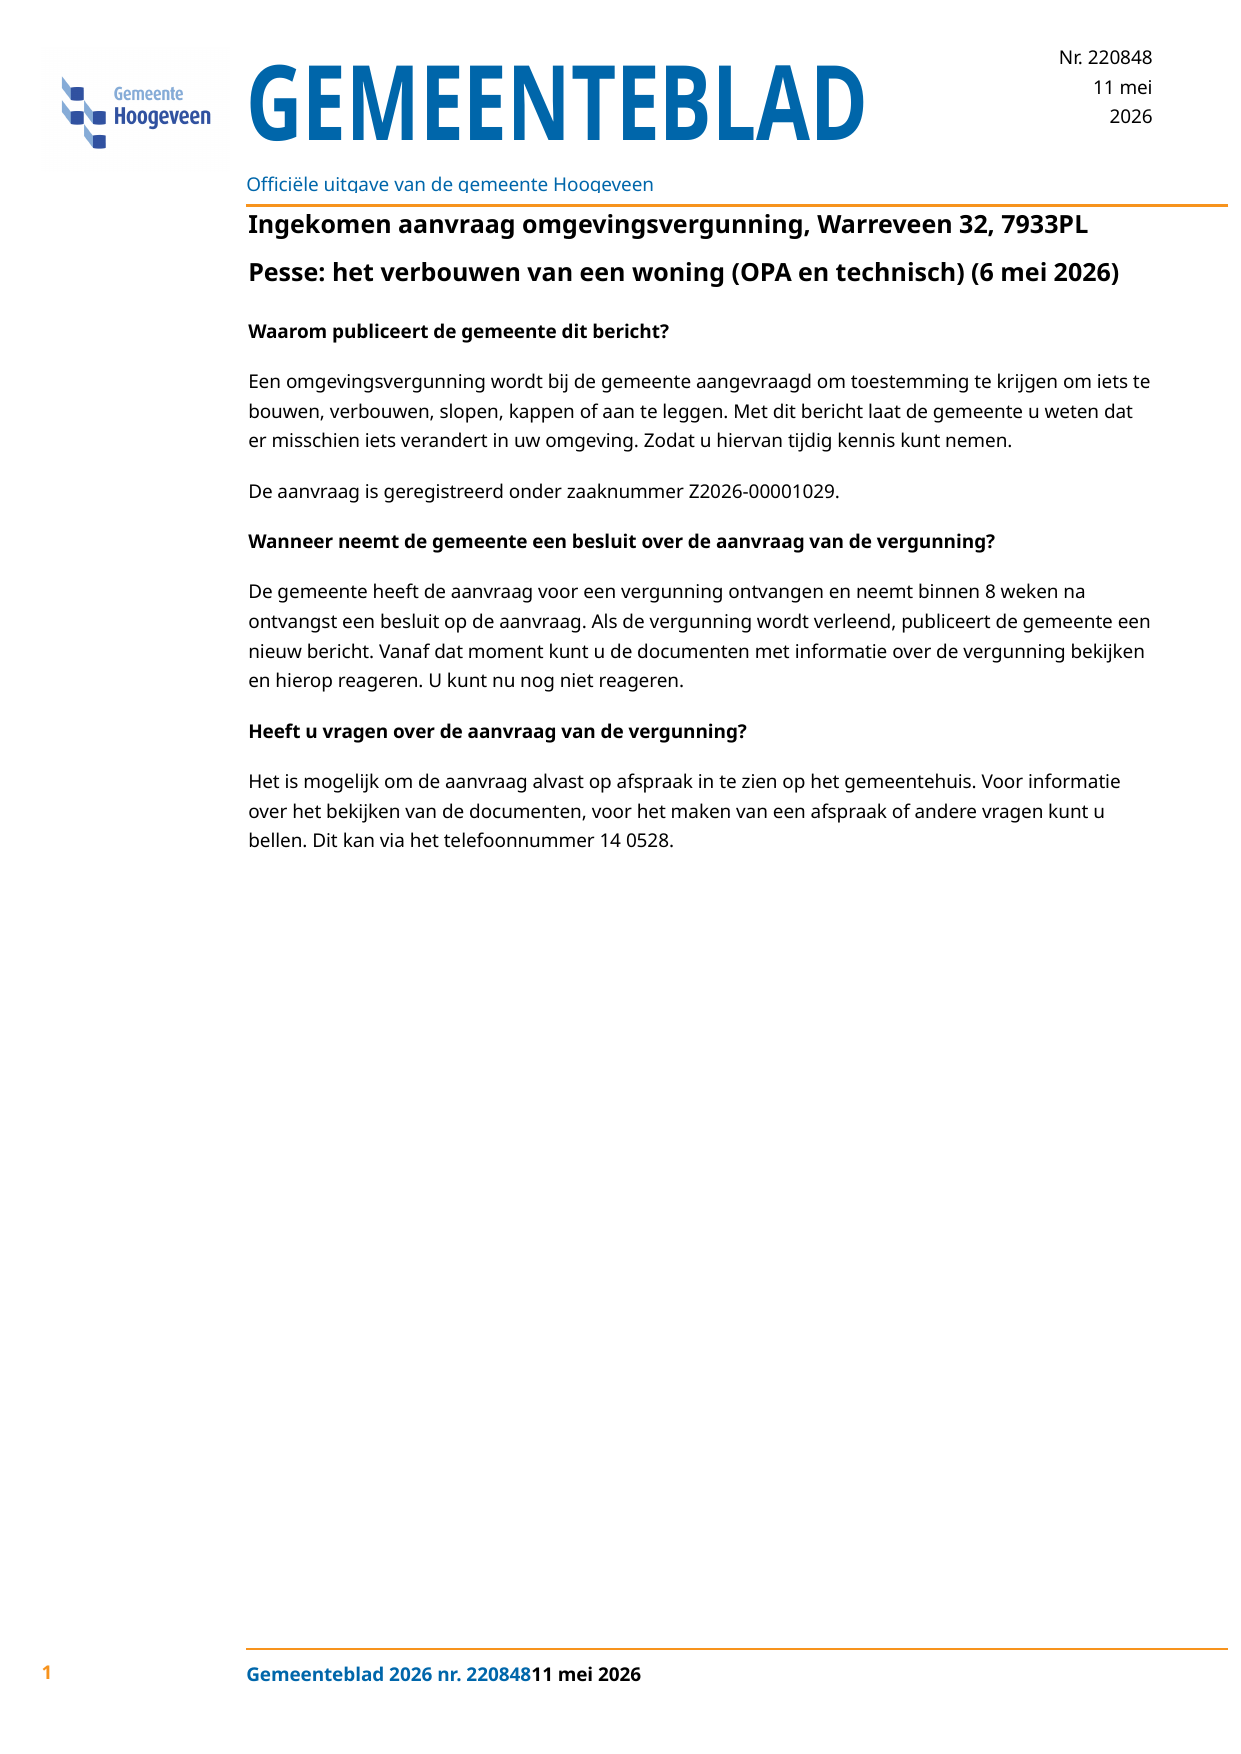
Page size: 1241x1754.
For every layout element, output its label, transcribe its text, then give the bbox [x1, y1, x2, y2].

text Waarom publiceert de gemeente dit bericht? [248, 318, 1152, 344]
text De gemeente heeft de aanvraag voor een vergunning ontvangen en neemt binnen 8 weken na ontvangst een besluit op de aanvraag. Als de vergunning wordt verleend, publiceert de gemeente een nieuw bericht. Vanaf dat moment kunt u de documenten met informatie over de vergunning bekijken en hierop reageren. U kunt nu nog niet reageren. [248, 579, 1152, 693]
text Wanneer neemt de gemeente een besluit over de aanvraag van de vergunning? [248, 528, 1152, 554]
text Het is mogelijk om de aanvraag alvast op afspraak in te zien op het gemeentehuis. Voor informatie over het bekijken van de documenten, voor het maken van een afspraak of andere vragen kunt u bellen. Dit kan via het telefoonnummer 14 0528. [248, 768, 1152, 853]
picture [41, 47, 231, 172]
text De aanvraag is geregistreerd onder zaaknummer Z2026-00001029. [248, 478, 1152, 504]
text Ingekomen aanvraag omgevingsvergunning, Warreveen 32, 7933PL Pesse: het verbouwen van een woning (OPA en technisch) (6 mei 2026) [248, 207, 1152, 288]
text Heeft u vragen over de aanvraag van de vergunning? [248, 718, 1152, 744]
text Een omgevingsvergunning wordt bij de gemeente aangevraagd om toestemming te krijgen om iets te bouwen, verbouwen, slopen, kappen of aan te leggen. Met dit bericht laat de gemeente u weten dat er misschien iets verandert in uw omgeving. Zodat u hiervan tijdig kennis kunt nemen. [248, 368, 1152, 453]
